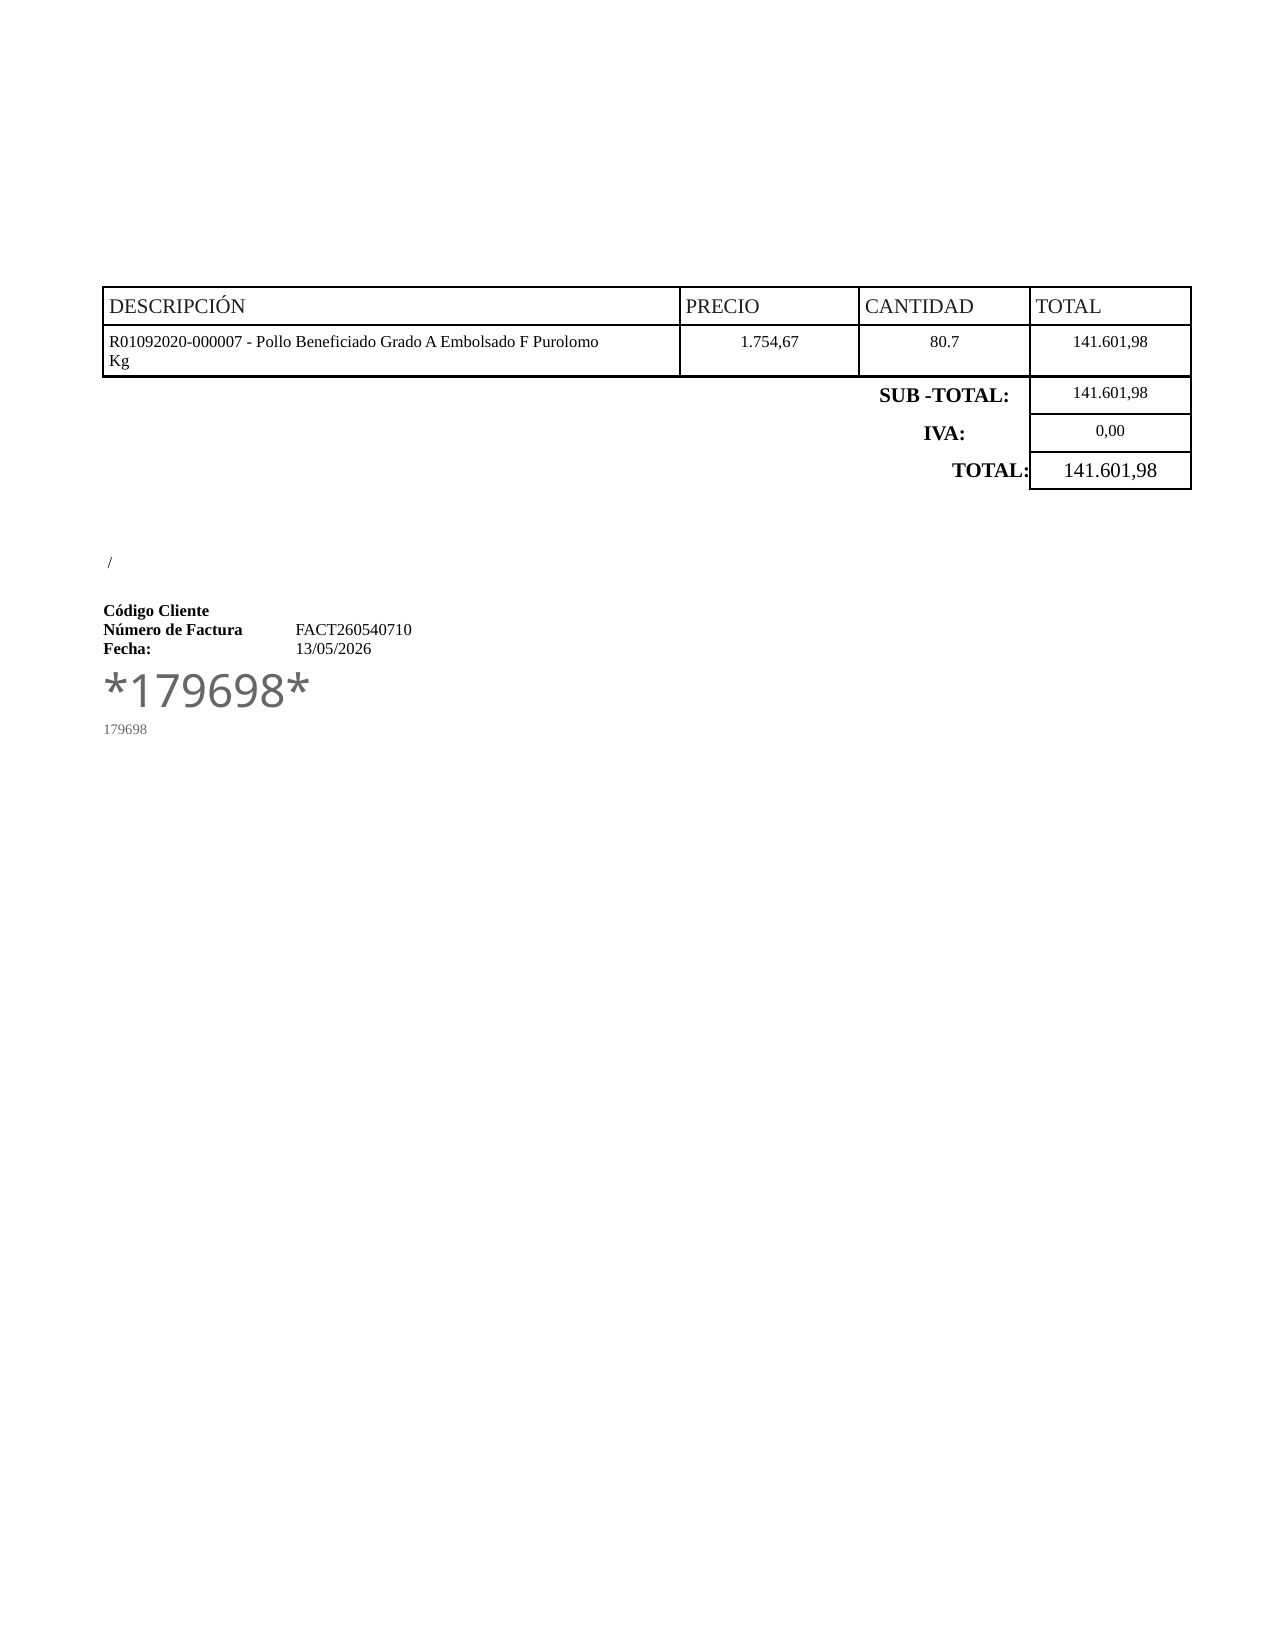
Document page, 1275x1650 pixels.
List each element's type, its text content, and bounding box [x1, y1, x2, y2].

table_header TOTAL [1031, 288, 1190, 323]
table_cell FACT260540710 [295, 620, 517, 639]
table_header Código Cliente [103, 601, 295, 620]
table_cell 141.601,98 [1031, 326, 1190, 375]
table_cell 141.601,98 [1031, 378, 1190, 413]
text 179698 [103, 721, 1137, 737]
table_header [103, 490, 858, 514]
table_cell 141.601,98 [1031, 453, 1190, 488]
table_cell SUB -TOTAL: [859, 378, 1029, 413]
table_header PRECIO [681, 288, 858, 323]
table_header DESCRIPCIÓN [104, 288, 679, 323]
table_cell 13/05/2026 [295, 639, 517, 658]
table_cell [103, 514, 858, 533]
table_cell 1.754,67 [681, 326, 858, 375]
table_cell [103, 534, 858, 553]
table_cell [103, 378, 859, 488]
table_cell 0,00 [1031, 415, 1190, 451]
table_cell R01092020-000007 - Pollo Beneficiado Grado A Embolsado F Purolomo Kg [104, 326, 679, 375]
table_cell / [103, 553, 858, 572]
table_header CANTIDAD [860, 288, 1029, 323]
table_cell 80.7 [860, 326, 1029, 375]
text *179698* [103, 658, 1137, 721]
table_cell Número de Factura [103, 620, 295, 639]
table_cell IVA: [859, 413, 1029, 451]
table_header [295, 601, 517, 620]
table_cell TOTAL: [859, 451, 1029, 488]
table_cell Fecha: [103, 639, 295, 658]
